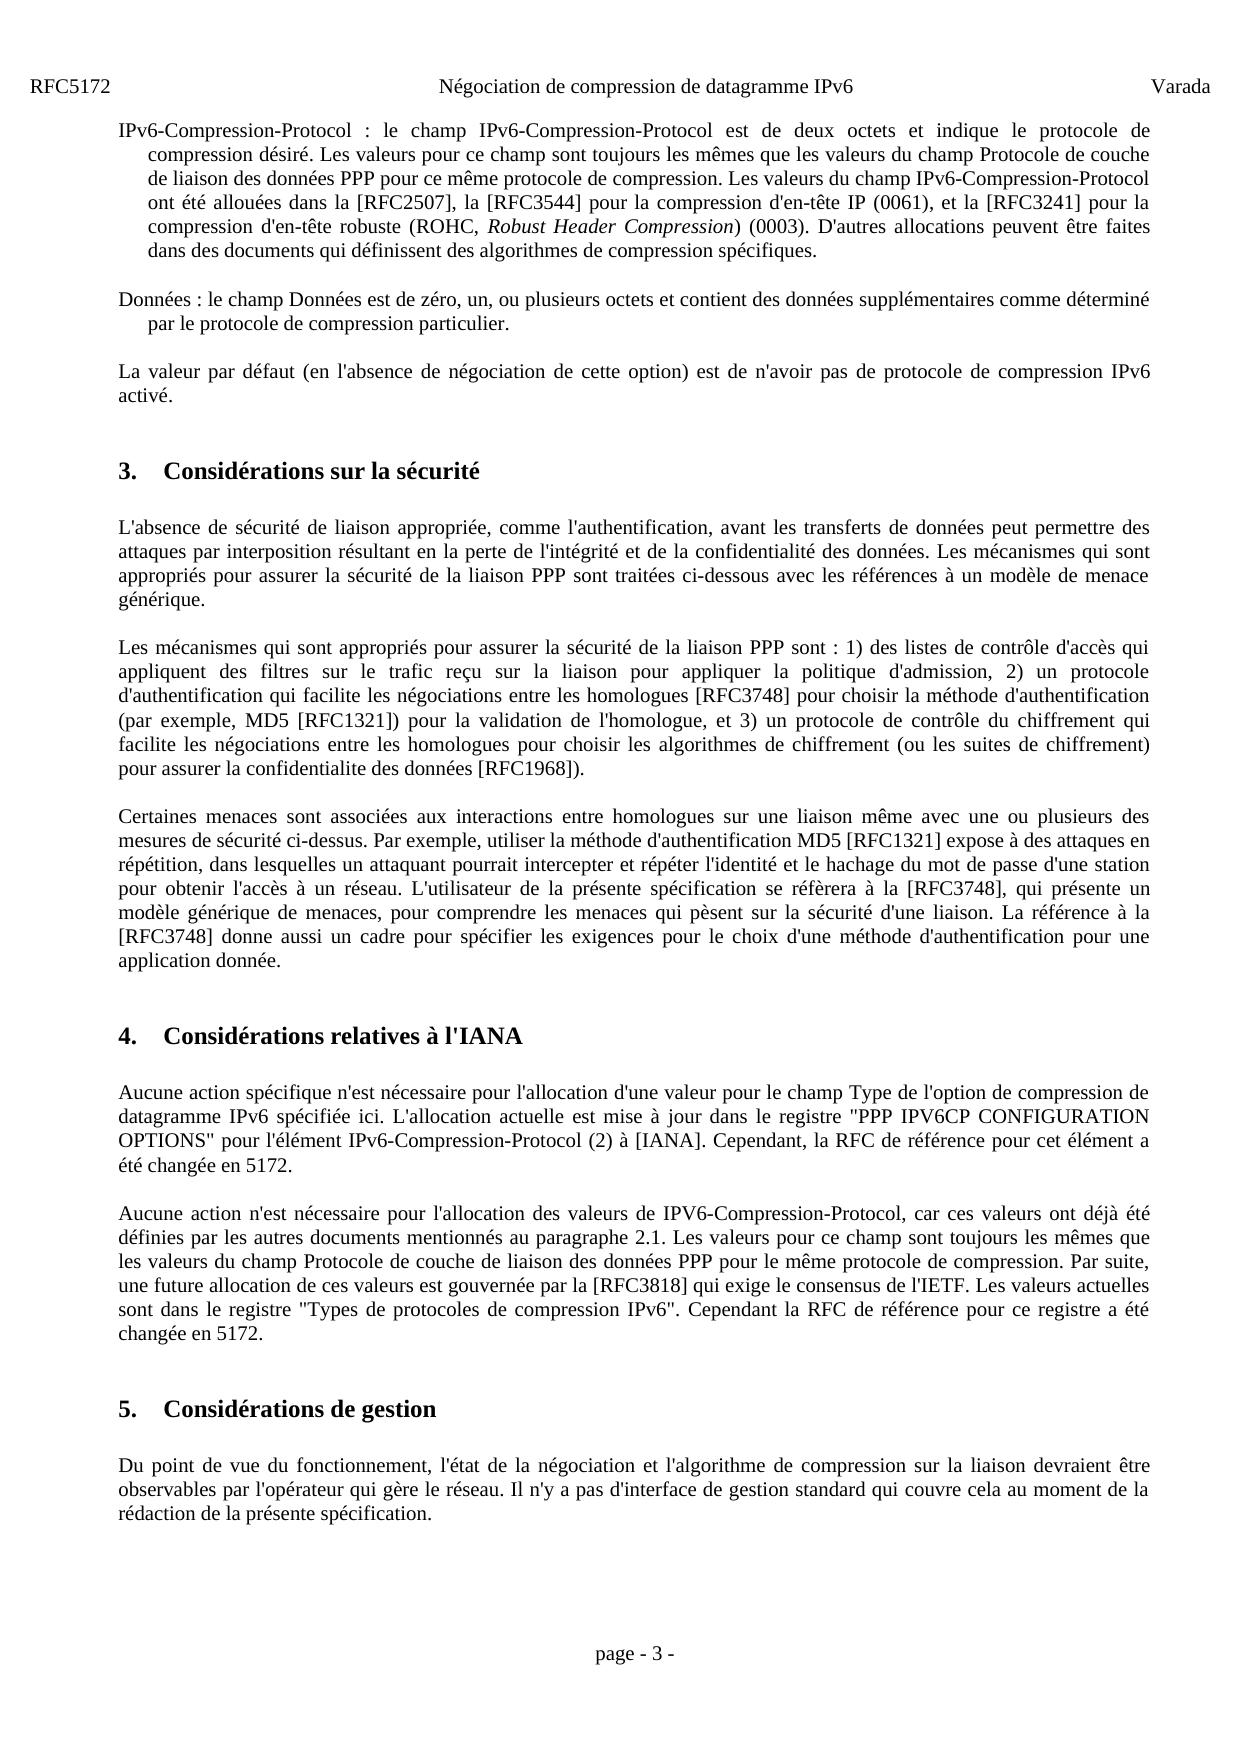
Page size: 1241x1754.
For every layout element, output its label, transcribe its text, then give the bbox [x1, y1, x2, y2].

text Du point de vue du fonctionnement, l'état de la négociation et l'algorithme de compression sur la liaison devraient être observables par l'opérateur qui gère le réseau. Il n'y a pas d'interface de gestion standard qui couvre cela au moment de la rédaction de la présente spécification. [118, 1453, 1152, 1525]
text Aucune action spécifique n'est nécessaire pour l'allocation d'une valeur pour le champ Type de l'option de compression de datagramme IPv6 spécifiée ici. L'allocation actuelle est mise à jour dans le registre "PPP IPV6CP CONFIGURATION OPTIONS" pour l'élément IPv6-Compression-Protocol (2) à [IANA]. Cependant, la RFC de référence pour cet élément a été changée en 5172. [118, 1080, 1152, 1177]
text Données : le champ Données est de zéro, un, ou plusieurs octets et contient des données supplémentaires comme déterminé par le protocole de compression particulier. [118, 287, 1152, 335]
text Les mécanismes qui sont appropriés pour assurer la sécurité de la liaison PPP sont : 1) des listes de contrôle d'accès qui appliquent des filtres sur le trafic reçu sur la liaison pour appliquer la politique d'admission, 2) un protocole d'authentification qui facilite les négociations entre les homologues [RFC3748] pour choisir la méthode d'authentification (par exemple, MD5 [RFC1321]) pour la validation de l'homologue, et 3) un protocole de contrôle du chiffrement qui facilite les négociations entre les homologues pour choisir les algorithmes de chiffrement (ou les suites de chiffrement) pour assurer la confidentialite des données [RFC1968]). [118, 635, 1152, 780]
text L'absence de sécurité de liaison appropriée, comme l'authentification, avant les transferts de données peut permettre des attaques par interposition résultant en la perte de l'intégrité et de la confidentialité des données. Les mécanismes qui sont appropriés pour assurer la sécurité de la liaison PPP sont traitées ci-dessous avec les références à un modèle de menace générique. [118, 515, 1152, 611]
subtitle 3. Considérations sur la sécurité [118, 456, 1152, 485]
subtitle 5. Considérations de gestion [118, 1394, 1152, 1423]
text IPv6-Compression-Protocol : le champ IPv6-Compression-Protocol est de deux octets et indique le protocole de compression désiré. Les valeurs pour ce champ sont toujours les mêmes que les valeurs du champ Protocole de couche de liaison des données PPP pour ce même protocole de compression. Les valeurs du champ IPv6-Compression-Protocol ont été allouées dans la [RFC2507], la [RFC3544] pour la compression d'en-tête IP (0061), et la [RFC3241] pour la compression d'en-tête robuste (ROHC, Robust Header Compression) (0003). D'autres allocations peuvent être faites dans des documents qui définissent des algorithmes de compression spécifiques. [118, 118, 1152, 262]
text Certaines menaces sont associées aux interactions entre homologues sur une liaison même avec une ou plusieurs des mesures de sécurité ci-dessus. Par exemple, utiliser la méthode d'authentification MD5 [RFC1321] expose à des attaques en répétition, dans lesquelles un attaquant pourrait intercepter et répéter l'identité et le hachage du mot de passe d'une station pour obtenir l'accès à un réseau. L'utilisateur de la présente spécification se réfèrera à la [RFC3748], qui présente un modèle générique de menaces, pour comprendre les menaces qui pèsent sur la sécurité d'une liaison. La référence à la [RFC3748] donne aussi un cadre pour spécifier les exigences pour le choix d'une méthode d'authentification pour une application donnée. [118, 804, 1152, 972]
text La valeur par défaut (en l'absence de négociation de cette option) est de n'avoir pas de protocole de compression IPv6 activé. [118, 359, 1152, 407]
text Aucune action n'est nécessaire pour l'allocation des valeurs de IPV6-Compression-Protocol, car ces valeurs ont déjà été définies par les autres documents mentionnés au paragraphe 2.1. Les valeurs pour ce champ sont toujours les mêmes que les valeurs du champ Protocole de couche de liaison des données PPP pour le même protocole de compression. Par suite, une future allocation de ces valeurs est gouvernée par la [RFC3818] qui exige le consensus de l'IETF. Les valeurs actuelles sont dans le registre "Types de protocoles de compression IPv6". Cependant la RFC de référence pour ce registre a été changée en 5172. [118, 1201, 1152, 1345]
subtitle 4. Considérations relatives à l'IANA [118, 1021, 1152, 1050]
